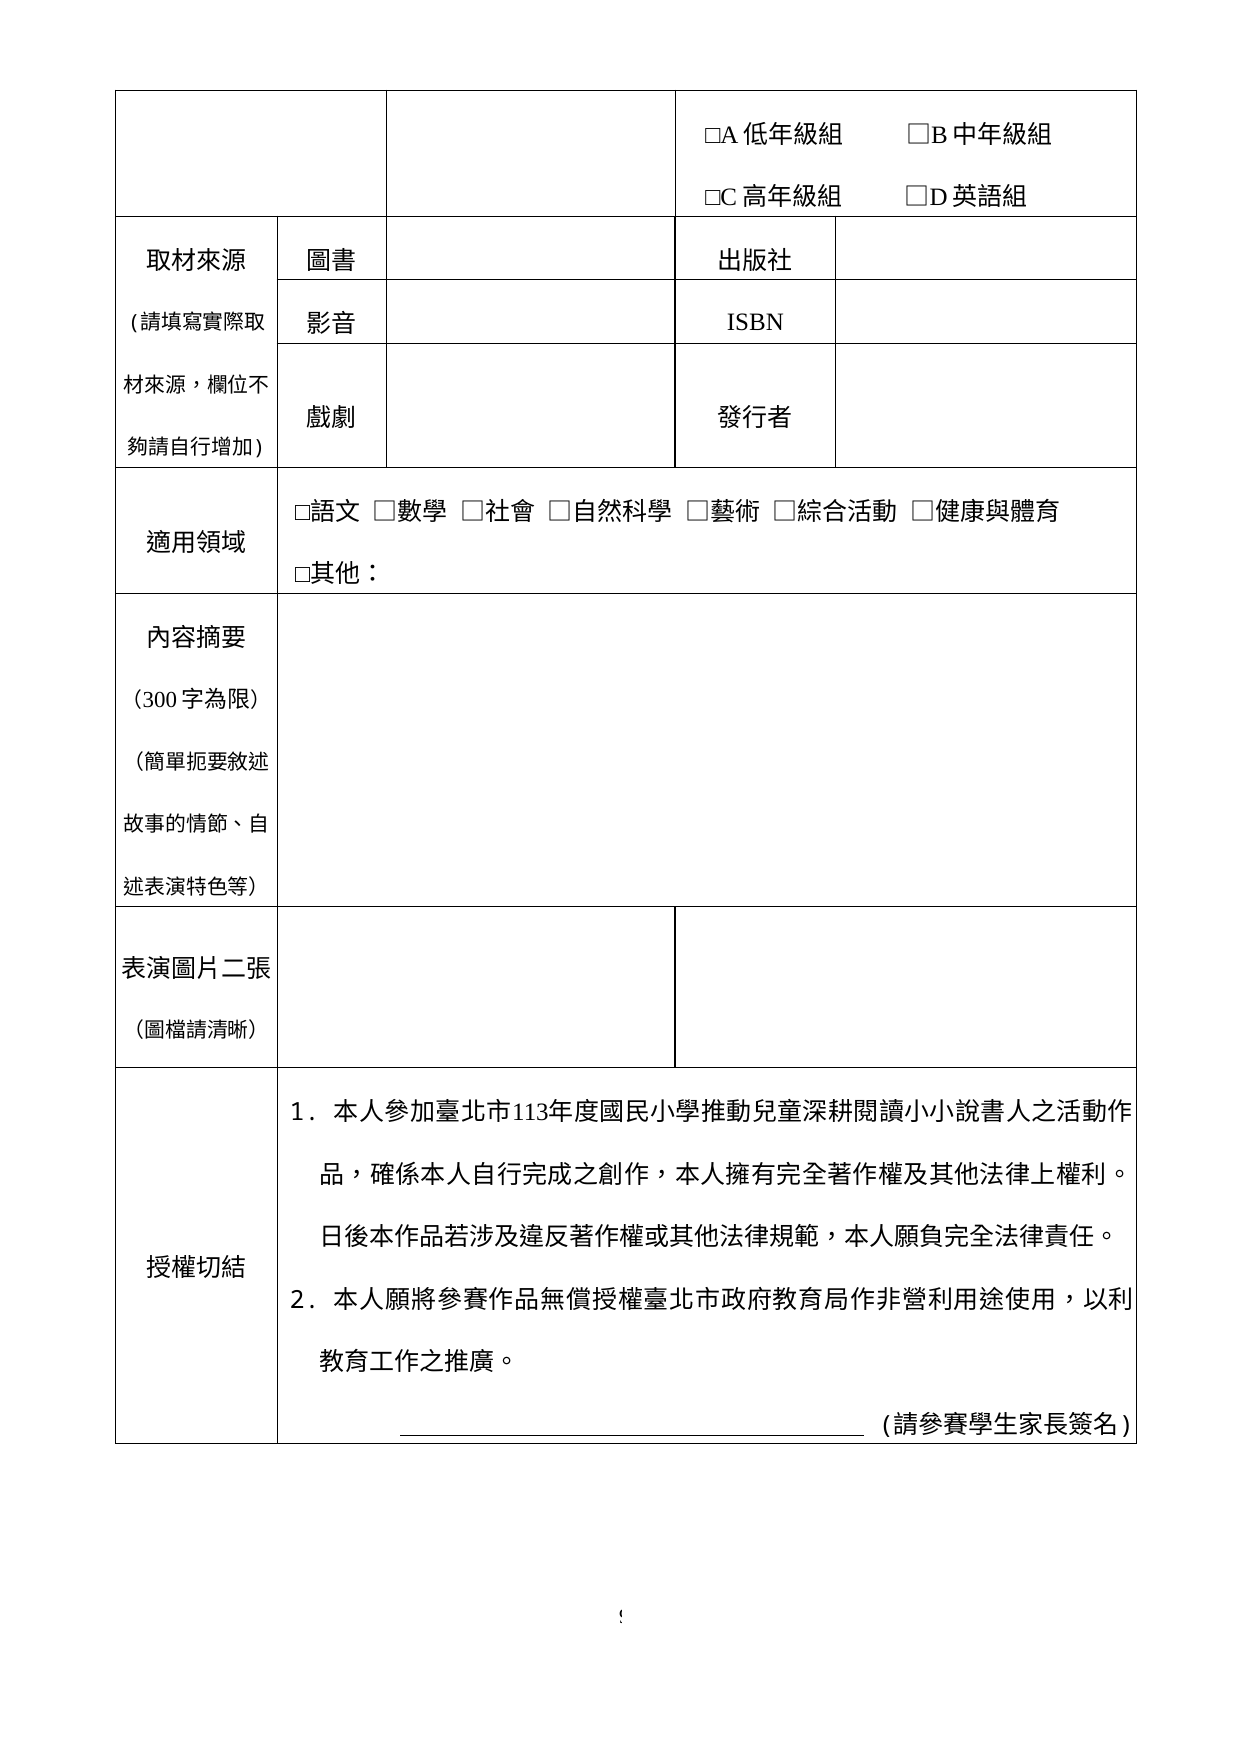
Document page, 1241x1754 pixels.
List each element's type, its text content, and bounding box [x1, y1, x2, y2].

table_cell [116, 91, 386, 216]
table_cell 圖書 [278, 217, 386, 279]
table_cell □語文 □數學 □社會 □自然科學 □藝術 □綜合活動 □健康與體育 □其他： [278, 468, 1136, 593]
table_cell 表演圖片二張 （圖檔請清晰） [116, 907, 277, 1067]
table_cell [387, 217, 674, 279]
table_cell [836, 217, 1136, 279]
table_cell [387, 91, 675, 216]
table_cell ISBN [676, 280, 835, 343]
table_cell [278, 907, 674, 1067]
table_cell [836, 280, 1136, 343]
table_cell 授權切結 [116, 1068, 277, 1443]
table_cell 適用領域 [116, 468, 277, 593]
table_cell 發行者 [676, 344, 835, 467]
table_cell 取材來源 (請填寫實際取材來源，欄位不夠請自行增加) [116, 217, 277, 467]
table_cell [387, 344, 674, 467]
table_cell [836, 344, 1136, 467]
table_cell [387, 280, 674, 343]
table_cell 戲劇 [278, 344, 386, 467]
table_cell 出版社 [676, 217, 835, 279]
table_cell [676, 907, 1136, 1067]
table_cell 本人參加臺北市113年度國民小學推動兒童深耕閱讀小小說書人之活動作品，確係本人自行完成之創作，本人擁有完全著作權及其他法律上權利。日後本作品若涉及違反著作權或其他法律規範，本人願負完全法律責任。 本人願將參賽作品無償授權臺北市政府教育局作非營利用途使用，以利教育工作之推廣。 (請參賽學生家長簽名) [278, 1068, 1136, 1443]
table_cell [278, 594, 1136, 906]
table_cell 內容摘要 （300字為限） （簡單扼要敘述故事的情節、自述表演特色等） [116, 594, 277, 906]
table_cell □A低年級組 □B中年級組 □C高年級組 □D英語組 [676, 91, 1136, 216]
table_cell 影音 [278, 280, 386, 343]
